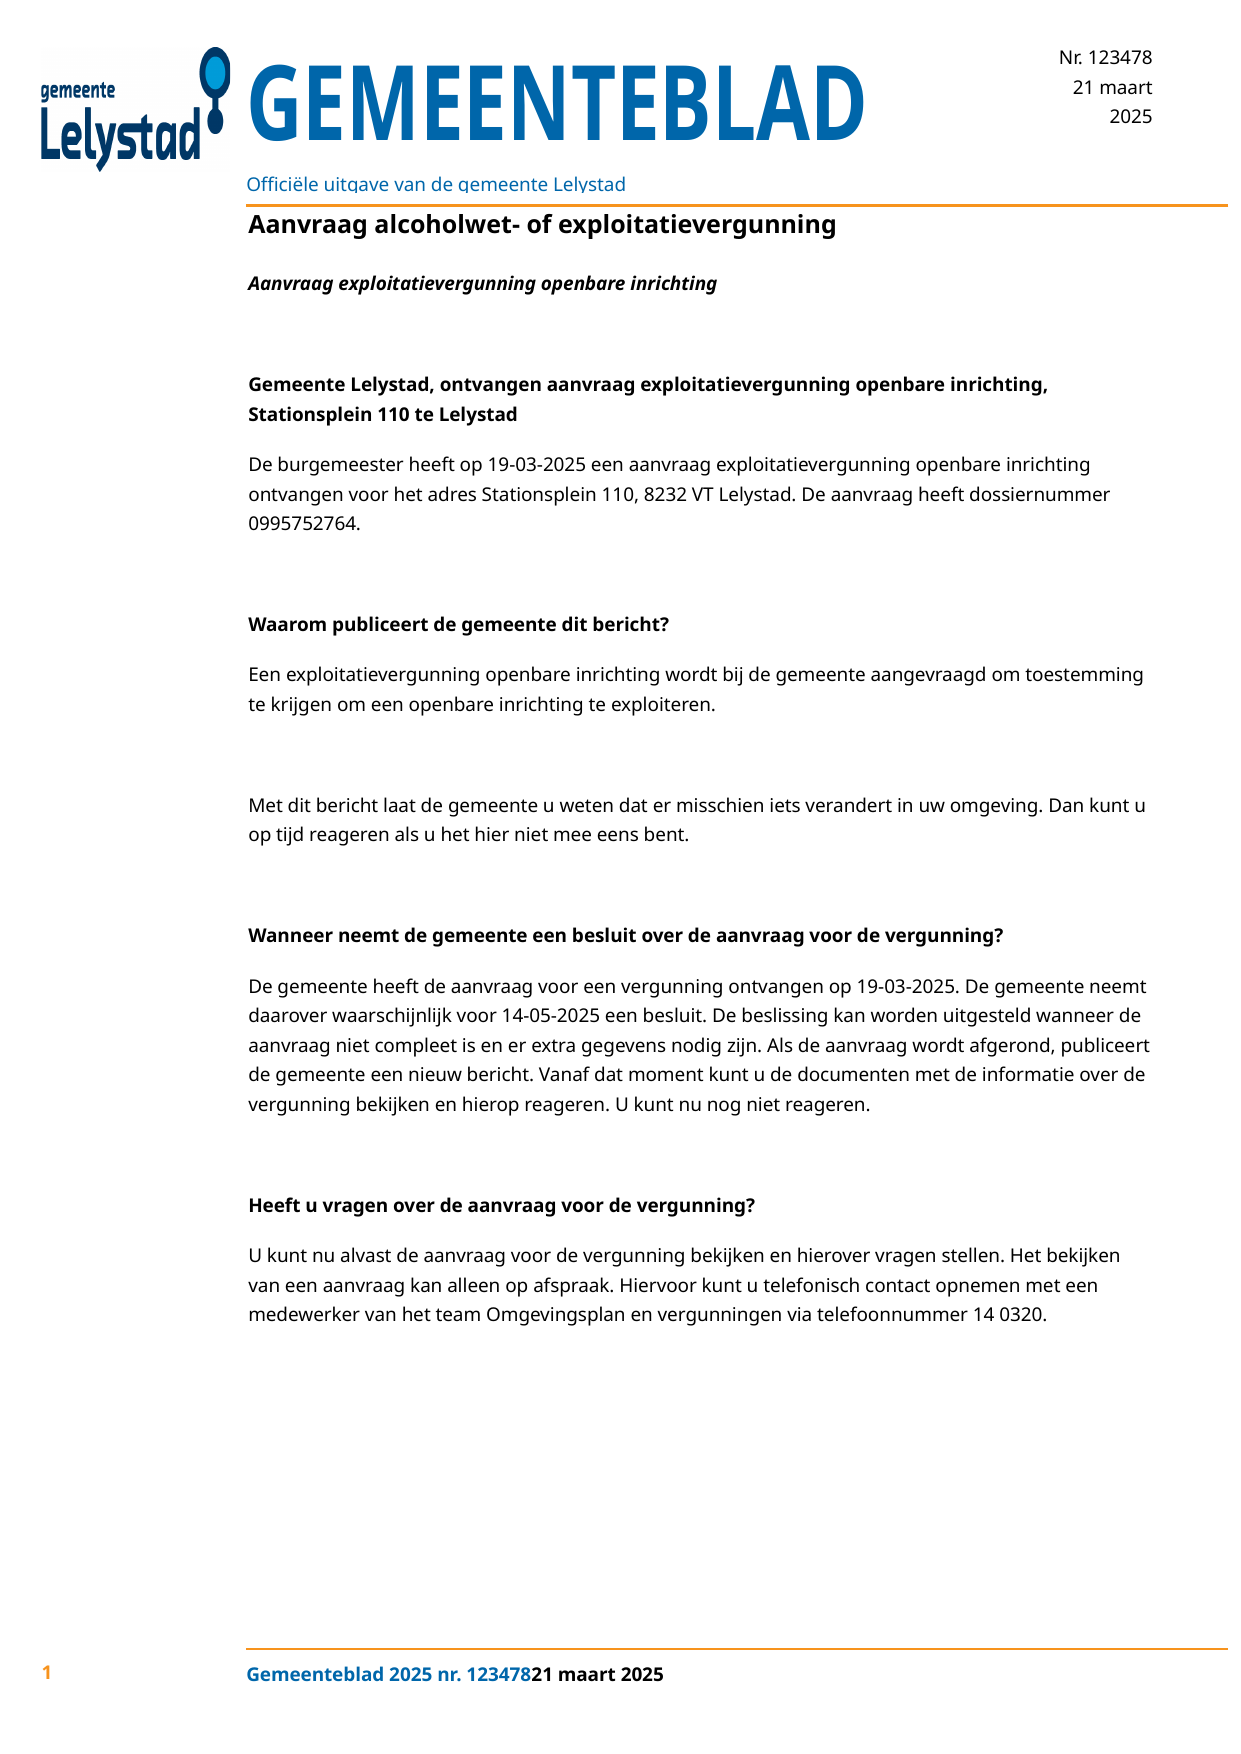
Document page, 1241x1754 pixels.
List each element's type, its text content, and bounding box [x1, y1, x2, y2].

text Waarom publiceert de gemeente dit bericht? [248, 611, 1152, 637]
text U kunt nu alvast de aanvraag voor de vergunning bekijken en hierover vragen stellen. Het bekijken van een aanvraag kan alleen op afspraak. Hiervoor kunt u telefonisch contact opnemen met een medewerker van het team Omgevingsplan en vergunningen via telefoonnummer 14 0320. [248, 1242, 1152, 1327]
text Een exploitatievergunning openbare inrichting wordt bij de gemeente aangevraagd om toestemming te krijgen om een openbare inrichting te exploiteren. [248, 662, 1152, 717]
text Aanvraag exploitatievergunning openbare inrichting [248, 270, 1152, 296]
text Wanneer neemt de gemeente een besluit over de aanvraag voor de vergunning? [248, 922, 1152, 948]
text Aanvraag alcoholwet- of exploitatievergunning [248, 207, 1152, 241]
text Gemeente Lelystad, ontvangen aanvraag exploitatievergunning openbare inrichting, Stationsplein 110 te Lelystad [248, 371, 1152, 426]
picture [41, 47, 231, 172]
text Met dit bericht laat de gemeente u weten dat er misschien iets verandert in uw omgeving. Dan kunt u op tijd reageren als u het hier niet mee eens bent. [248, 792, 1152, 847]
text De burgemeester heeft op 19-03-2025 een aanvraag exploitatievergunning openbare inrichting ontvangen voor het adres Stationsplein 110, 8232 VT Lelystad. De aanvraag heeft dossiernummer 0995752764. [248, 451, 1152, 536]
text De gemeente heeft de aanvraag voor een vergunning ontvangen op 19-03-2025. De gemeente neemt daarover waarschijnlijk voor 14-05-2025 een besluit. De beslissing kan worden uitgesteld wanneer de aanvraag niet compleet is en er extra gegevens nodig zijn. Als de aanvraag wordt afgerond, publiceert de gemeente een nieuw bericht. Vanaf dat moment kunt u de documenten met de informatie over de vergunning bekijken en hierop reageren. U kunt nu nog niet reageren. [248, 973, 1152, 1117]
text Heeft u vragen over de aanvraag voor de vergunning? [248, 1192, 1152, 1218]
